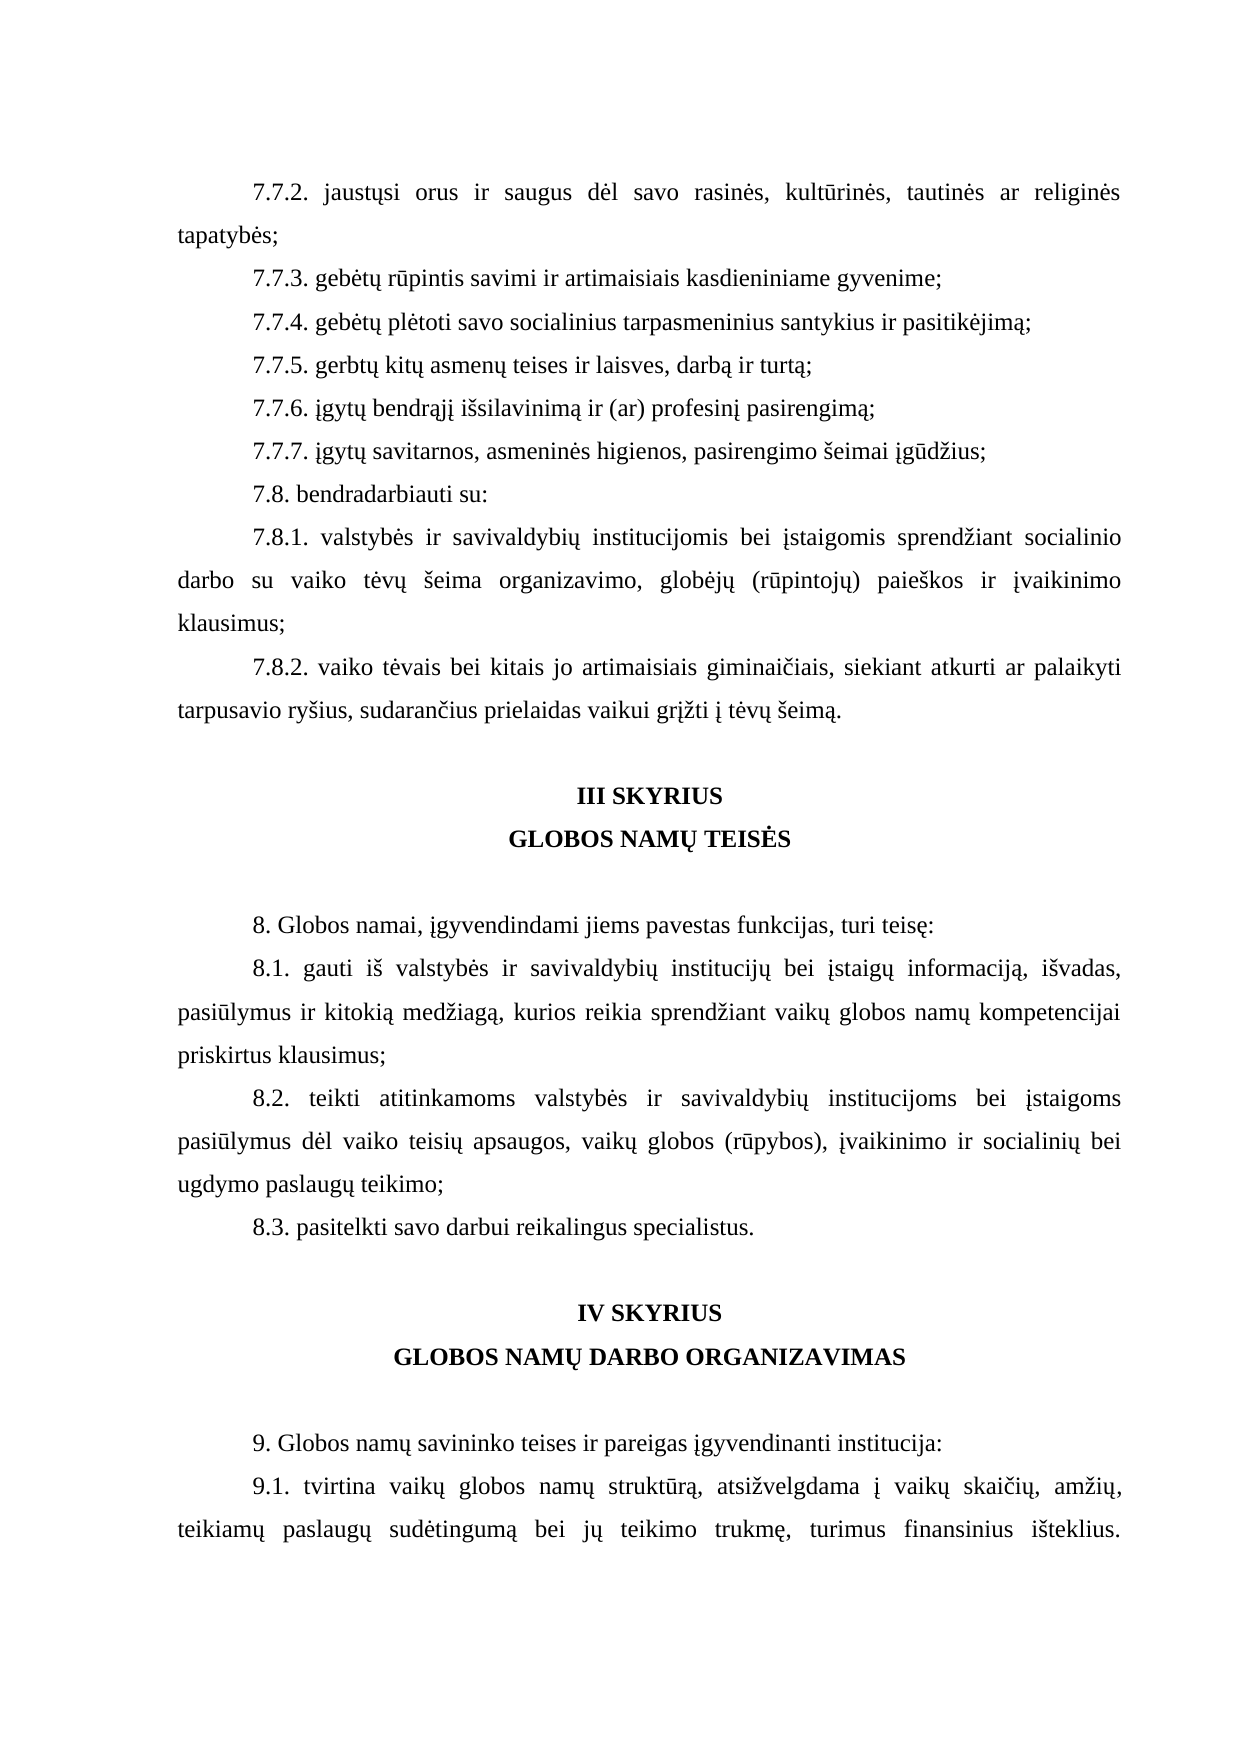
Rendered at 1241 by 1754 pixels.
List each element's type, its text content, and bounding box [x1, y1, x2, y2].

text 7.7.7. įgytų savitarnos, asmeninės higienos, pasirengimo šeimai įgūdžius; [177, 436, 1122, 465]
text 7.7.4. gebėtų plėtoti savo socialinius tarpasmeninius santykius ir pasitikėjimą; [177, 307, 1122, 335]
text III SKYRIUS [177, 781, 1122, 810]
text 7.7.3. gebėtų rūpintis savimi ir artimaisiais kasdieniniame gyvenime; [177, 263, 1122, 292]
text GLOBOS NAMŲ DARBO ORGANIZAVIMAS [177, 1342, 1122, 1370]
text 8.2. teikti atitinkamoms valstybės ir savivaldybių institucijoms bei įstaigoms pasiūlymus dėl vaiko teisių apsaugos, vaikų globos (rūpybos), įvaikinimo ir socialinių bei ugdymo paslaugų teikimo; [177, 1083, 1122, 1198]
text 9. Globos namų savininko teises ir pareigas įgyvendinanti institucija: [177, 1428, 1122, 1457]
text 7.7.6. įgytų bendrąjį išsilavinimą ir (ar) profesinį pasirengimą; [177, 393, 1122, 422]
text 7.7.5. gerbtų kitų asmenų teises ir laisves, darbą ir turtą; [177, 350, 1122, 378]
text 8.1. gauti iš valstybės ir savivaldybių institucijų bei įstaigų informaciją, išvadas, pasiūlymus ir kitokią medžiagą, kurios reikia sprendžiant vaikų globos namų kompetencijai priskirtus klausimus; [177, 953, 1122, 1068]
text 8. Globos namai, įgyvendindami jiems pavestas funkcijas, turi teisę: [177, 910, 1122, 939]
text 7.8.2. vaiko tėvais bei kitais jo artimaisiais giminaičiais, siekiant atkurti ar palaikyti tarpusavio ryšius, sudarančius prielaidas vaikui grįžti į tėvų šeimą. [177, 652, 1122, 723]
text 7.7.2. jaustųsi orus ir saugus dėl savo rasinės, kultūrinės, tautinės ar religinės tapatybės; [177, 177, 1122, 249]
text GLOBOS NAMŲ TEISĖS [177, 824, 1122, 853]
text 8.3. pasitelkti savo darbui reikalingus specialistus. [177, 1212, 1122, 1241]
text IV SKYRIUS [177, 1298, 1122, 1327]
text 7.8. bendradarbiauti su: [177, 479, 1122, 508]
text 7.8.1. valstybės ir savivaldybių institucijomis bei įstaigomis sprendžiant socialinio darbo su vaiko tėvų šeima organizavimo, globėjų (rūpintojų) paieškos ir įvaikinimo klausimus; [177, 522, 1122, 637]
text 9.1. tvirtina vaikų globos namų struktūrą, atsižvelgdama į vaikų skaičių, amžių, teikiamų paslaugų sudėtingumą bei jų teikimo trukmę, turimus finansinius išteklius. [177, 1471, 1122, 1543]
